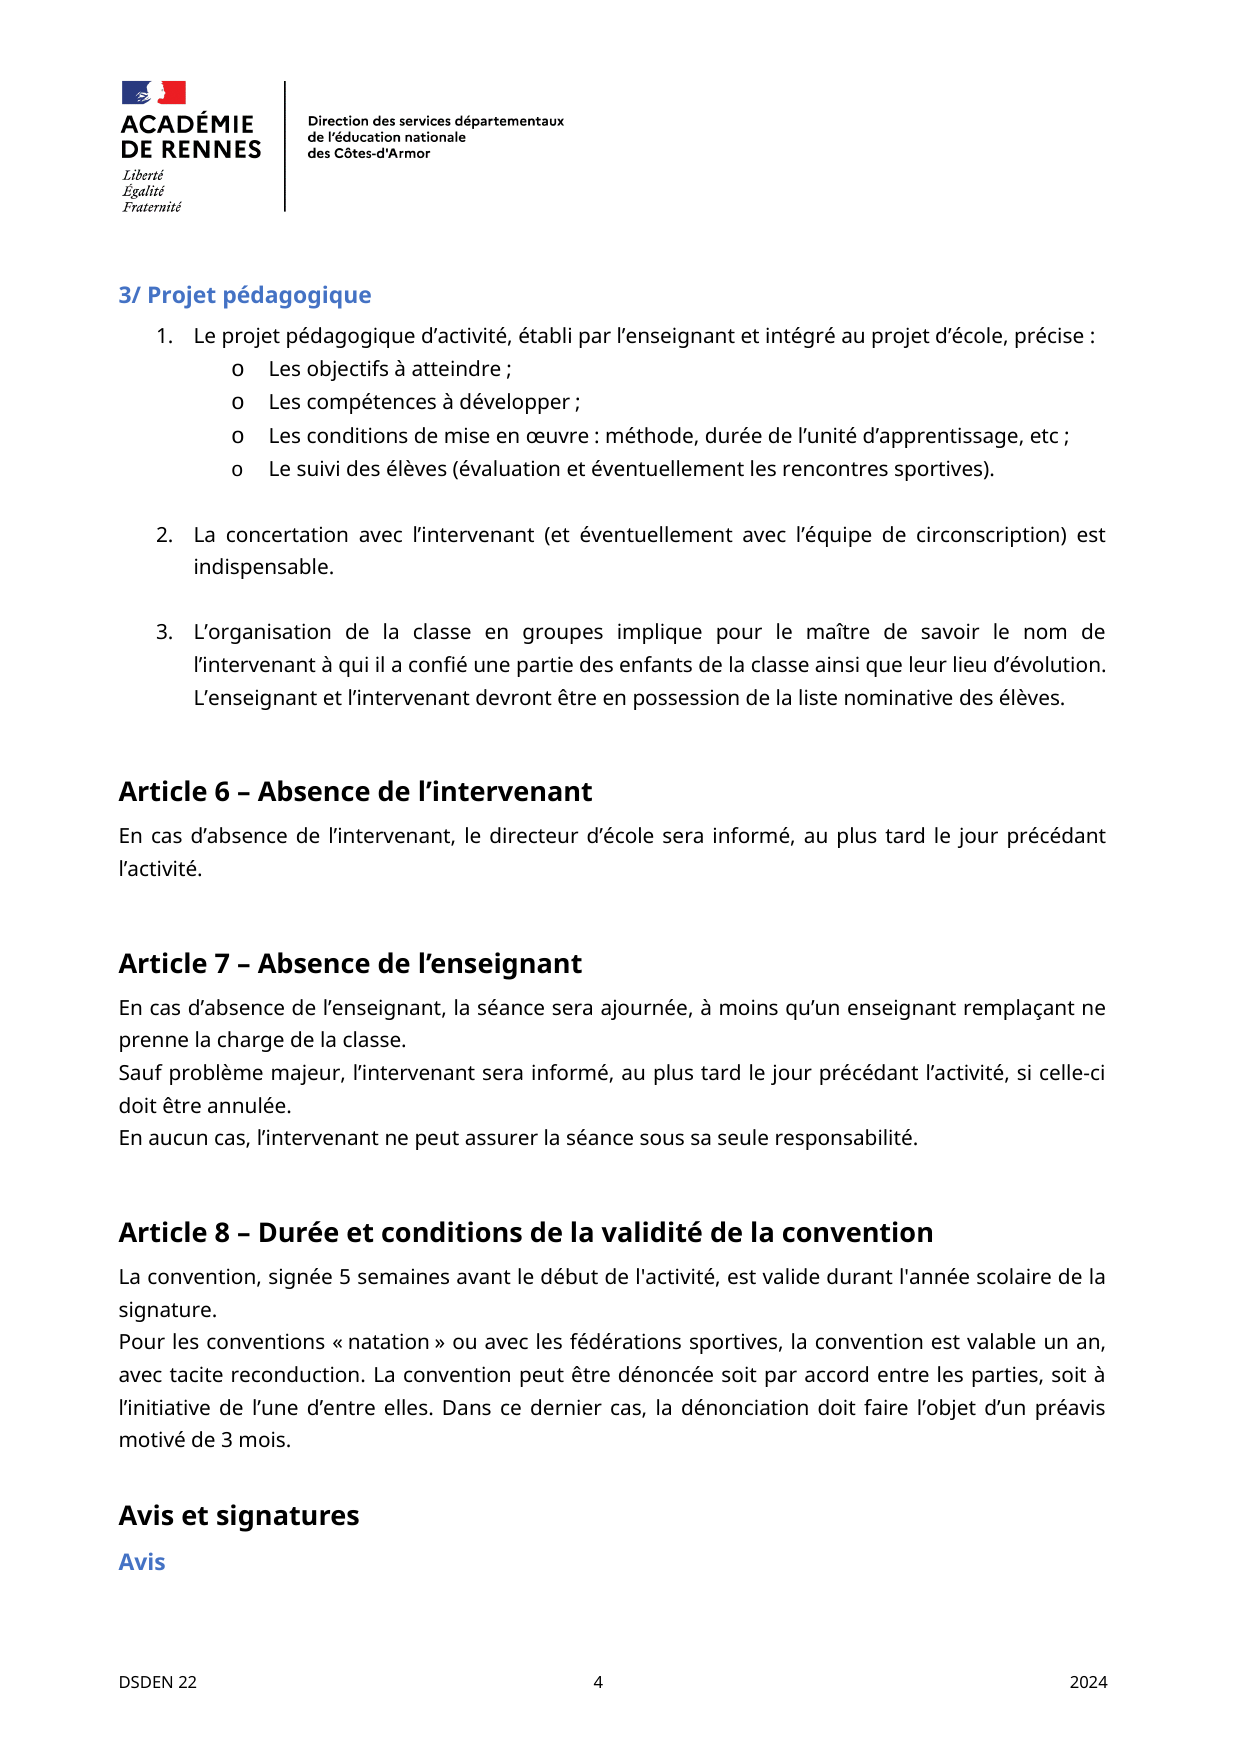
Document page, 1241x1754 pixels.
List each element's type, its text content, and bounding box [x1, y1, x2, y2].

subtitle 3/ Projet pédagogique [118, 279, 1107, 310]
subtitle Article 7 – Absence de l’enseignant [118, 944, 1107, 981]
text Pour les conventions « natation » ou avec les fédérations sportives, la convention est valable un an, avec tacite reconduction. La convention peut être dénoncée soit par accord entre les parties, soit à l’initiative de l’une d’entre elles. Dans ce dernier cas, la dénonciation doit faire l’objet d’un préavis motivé de 3 mois. [118, 1327, 1107, 1454]
list La concertation avec l’intervenant (et éventuellement avec l’équipe de circonscription) est indispensable. [156, 520, 1107, 581]
list Les objectifs à atteindre ; [231, 354, 1107, 383]
text La convention, signée 5 semaines avant le début de l'activité, est valide durant l'année scolaire de la signature. [118, 1262, 1107, 1323]
subtitle Avis et signatures [118, 1497, 1107, 1534]
subtitle Article 8 – Durée et conditions de la validité de la convention [118, 1214, 1107, 1251]
text En aucun cas, l’intervenant ne peut assurer la séance sous sa seule responsabilité. [118, 1123, 1107, 1152]
text En cas d’absence de l’intervenant, le directeur d’école sera informé, au plus tard le jour précédant l’activité. [118, 822, 1107, 883]
list Les conditions de mise en œuvre : méthode, durée de l’unité d’apprentissage, etc ; [231, 421, 1107, 450]
list Le projet pédagogique d’activité, établi par l’enseignant et intégré au projet d’école, précise : [156, 321, 1107, 349]
text Sauf problème majeur, l’intervenant sera informé, au plus tard le jour précédant l’activité, si celle-ci doit être annulée. [118, 1058, 1107, 1119]
subtitle Avis [118, 1545, 1107, 1577]
text En cas d’absence de l’enseignant, la séance sera ajournée, à moins qu’un enseignant remplaçant ne prenne la charge de la classe. [118, 993, 1107, 1054]
subtitle Article 6 – Absence de l’intervenant [118, 773, 1107, 810]
list Les compétences à développer ; [231, 387, 1107, 416]
list Le suivi des élèves (évaluation et éventuellement les rencontres sportives). [231, 454, 1107, 483]
picture [118, 75, 568, 218]
list L’organisation de la classe en groupes implique pour le maître de savoir le nom de l’intervenant à qui il a confié une partie des enfants de la classe ainsi que leur lieu d’évolution. L’enseignant et l’intervenant devront être en possession de la liste nominative des élèves. [156, 617, 1107, 711]
